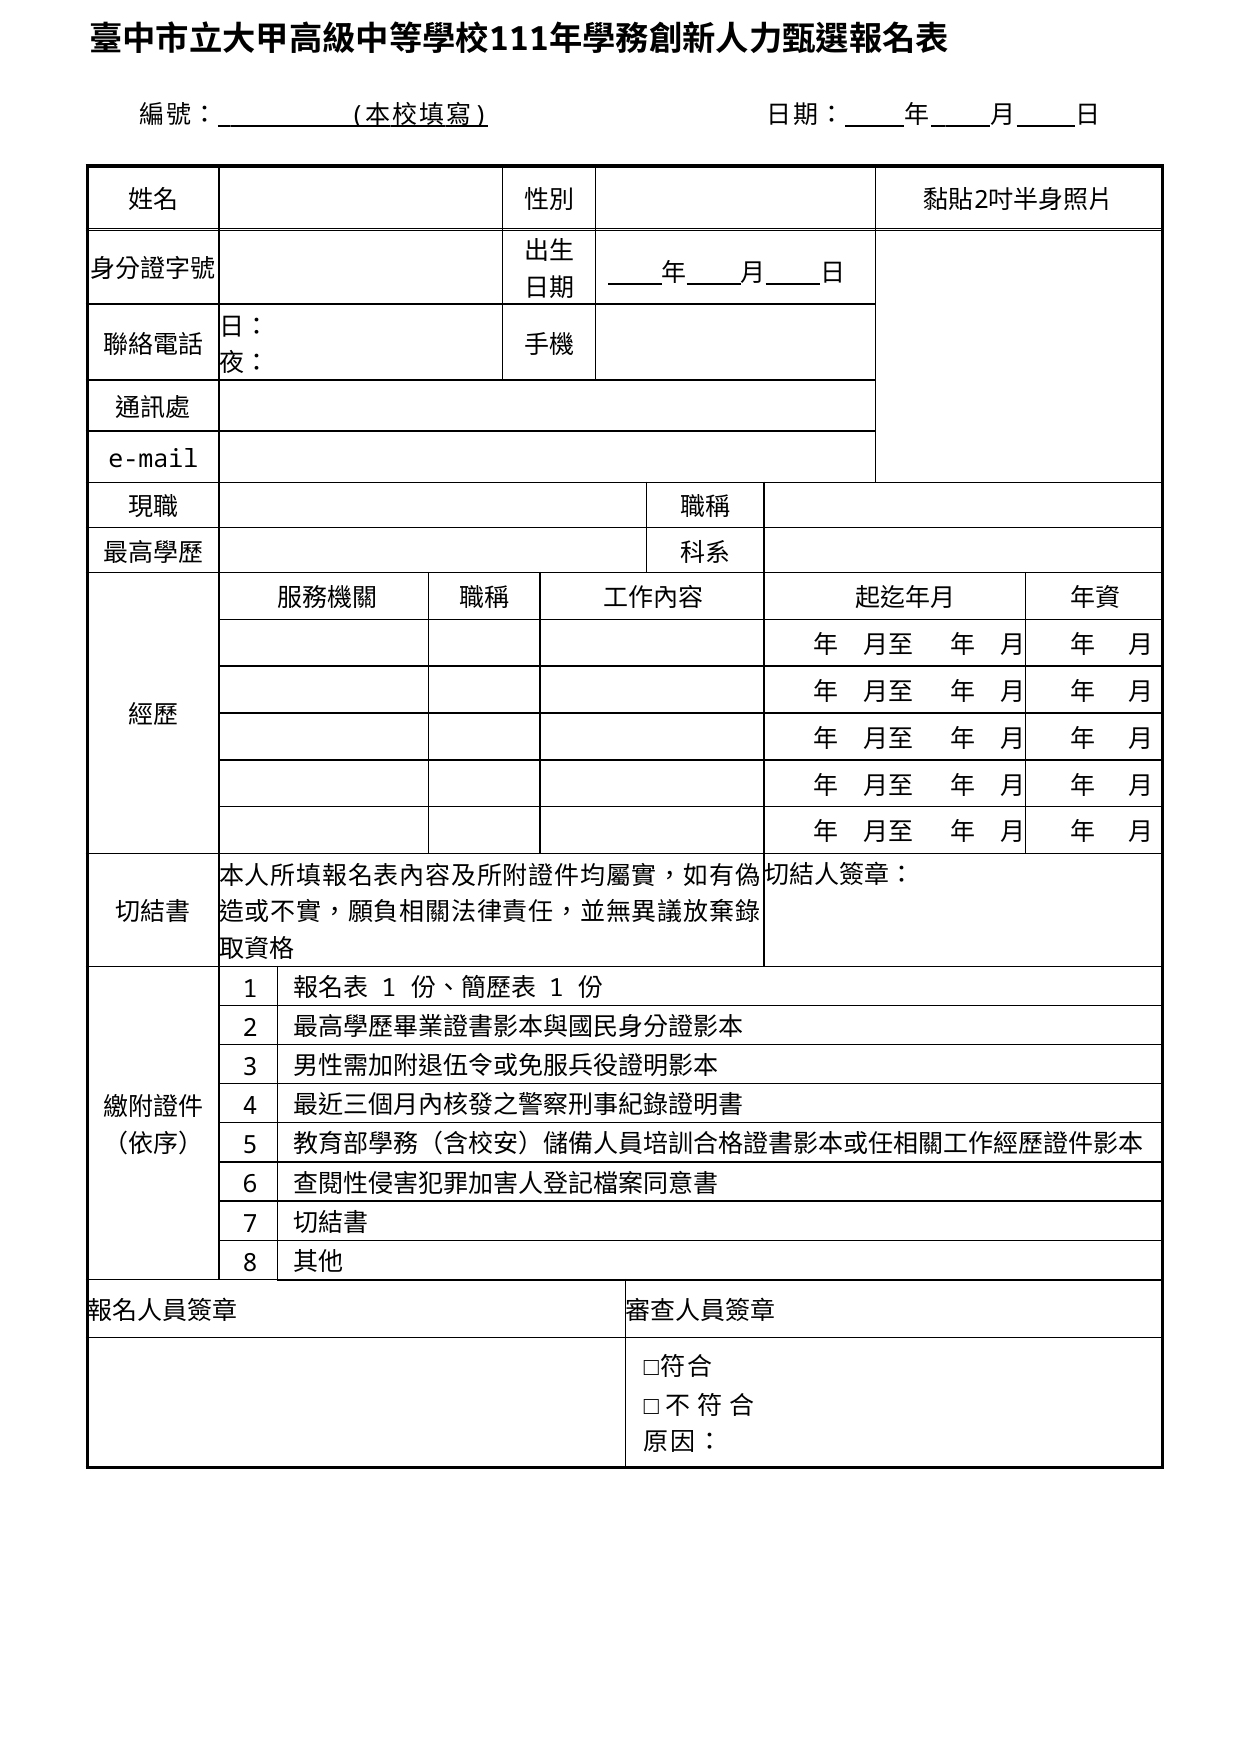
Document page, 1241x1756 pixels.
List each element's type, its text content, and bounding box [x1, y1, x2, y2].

table_cell 月 [1109, 667, 1161, 712]
table_cell [1026, 620, 1069, 665]
table_header [596, 168, 875, 228]
table_header [220, 168, 502, 228]
table_cell [596, 305, 875, 379]
table_cell 最高學歷畢業證書影本與國民身分證影本 [278, 1006, 1161, 1044]
table_cell [429, 761, 539, 806]
table_cell 月 [1109, 761, 1161, 806]
table_cell 切結人簽章： [765, 854, 1161, 966]
table_cell 最高學歷 [89, 528, 218, 572]
table_cell [220, 483, 646, 527]
table_cell 出生 日期 [503, 231, 595, 303]
table_cell 起迄年月 [765, 573, 1025, 618]
table_cell 職稱 [429, 573, 539, 618]
table_cell 職稱 [647, 483, 763, 527]
table_cell 報名表 1 份、簡歷表 1 份 [278, 967, 1161, 1005]
table_cell [220, 667, 428, 712]
table_cell □符合 □不符合原因： [626, 1338, 1161, 1466]
table_cell 月 [1109, 620, 1161, 665]
table_cell [220, 807, 428, 853]
table_cell 5 [220, 1123, 277, 1161]
table_cell 年 [1069, 761, 1109, 806]
table_header 黏貼2吋半身照片 [876, 168, 1161, 228]
table_cell 2 [220, 1006, 277, 1044]
table_cell 審查人員簽章 [626, 1281, 1161, 1336]
table_cell [765, 483, 1161, 527]
table_cell 報名人員簽章 [89, 1280, 625, 1336]
table_cell 年 [1069, 714, 1109, 759]
table_cell 年 月至 年 月 [765, 620, 1025, 665]
table_cell 月 [1109, 807, 1161, 853]
table_cell [1026, 807, 1069, 853]
text 編號： (本校填寫) 日期： 年 月 日 [139, 94, 1180, 130]
table_cell 手機 [503, 305, 595, 379]
table_cell 6 [220, 1163, 277, 1200]
table_cell [1026, 714, 1069, 759]
table_cell [541, 807, 763, 853]
table_header 性別 [503, 168, 595, 228]
table_cell 8 [220, 1241, 277, 1279]
table_cell 年 月至 年 月 [765, 761, 1025, 806]
table_cell e-mail [89, 432, 218, 482]
table_cell 年 [1069, 807, 1109, 853]
table_cell [220, 231, 502, 303]
table_cell 切結書 [89, 854, 218, 966]
table_cell 年 [1069, 620, 1109, 665]
table_header 姓名 [89, 168, 218, 228]
table_cell [541, 714, 763, 759]
table_cell [876, 231, 1161, 482]
table_cell 月 [1109, 714, 1161, 759]
table_cell 教育部學務（含校安）儲備人員培訓合格證書影本或任相關工作經歷證件影本 [278, 1123, 1161, 1161]
table_cell 日： 夜： [220, 305, 502, 379]
table_cell [1026, 667, 1069, 712]
table_cell 4 [220, 1084, 277, 1122]
table_cell [541, 761, 763, 806]
table_cell [541, 620, 763, 665]
table_cell [429, 714, 539, 759]
table_cell [429, 667, 539, 712]
table_cell [89, 1338, 625, 1466]
table_cell 其他 [278, 1241, 1161, 1279]
table_cell 男性需加附退伍令或免服兵役證明影本 [278, 1045, 1161, 1083]
table_cell 通訊處 [89, 381, 218, 430]
table_cell 身分證字號 [89, 231, 218, 303]
table_cell 現職 [89, 483, 218, 527]
table_cell [220, 761, 428, 806]
table_cell [220, 381, 875, 430]
table_cell 年 月至 年 月 [765, 807, 1025, 853]
table_cell [429, 620, 539, 665]
table_cell 科系 [647, 528, 763, 572]
table_cell [220, 432, 875, 482]
table_cell 服務機關 [220, 573, 428, 618]
table_cell 7 [220, 1202, 277, 1239]
table_cell 1 [220, 967, 277, 1005]
table_cell 切結書 [278, 1202, 1161, 1239]
table_cell [220, 714, 428, 759]
table_cell 查閱性侵害犯罪加害人登記檔案同意書 [278, 1163, 1161, 1200]
table_cell 年資 [1026, 573, 1161, 618]
table_cell 本人所填報名表內容及所附證件均屬實，如有偽造或不實，願負相關法律責任，並無異議放棄錄取資格 [220, 854, 763, 966]
subtitle 臺中市立大甲高級中等學校111年學務創新人力甄選報名表 [89, 12, 1172, 60]
table_cell [1026, 761, 1069, 806]
table_cell [765, 528, 1161, 572]
table_cell 年 月至 年 月 [765, 667, 1025, 712]
table_cell 繳附證件 （依序） [89, 967, 218, 1279]
table_cell [220, 620, 428, 665]
table_cell 工作內容 [541, 573, 763, 618]
table_cell 3 [220, 1045, 277, 1083]
table_cell [541, 667, 763, 712]
table_cell 聯絡電話 [89, 305, 218, 379]
table_cell 年 月至 年 月 [765, 714, 1025, 759]
table_cell [220, 528, 646, 572]
table_cell 年 [1069, 667, 1109, 712]
table_cell [429, 807, 539, 853]
table_cell 經歷 [89, 573, 218, 853]
table_cell 最近三個月內核發之警察刑事紀錄證明書 [278, 1084, 1161, 1122]
table_cell 年 月 日 [596, 231, 875, 303]
